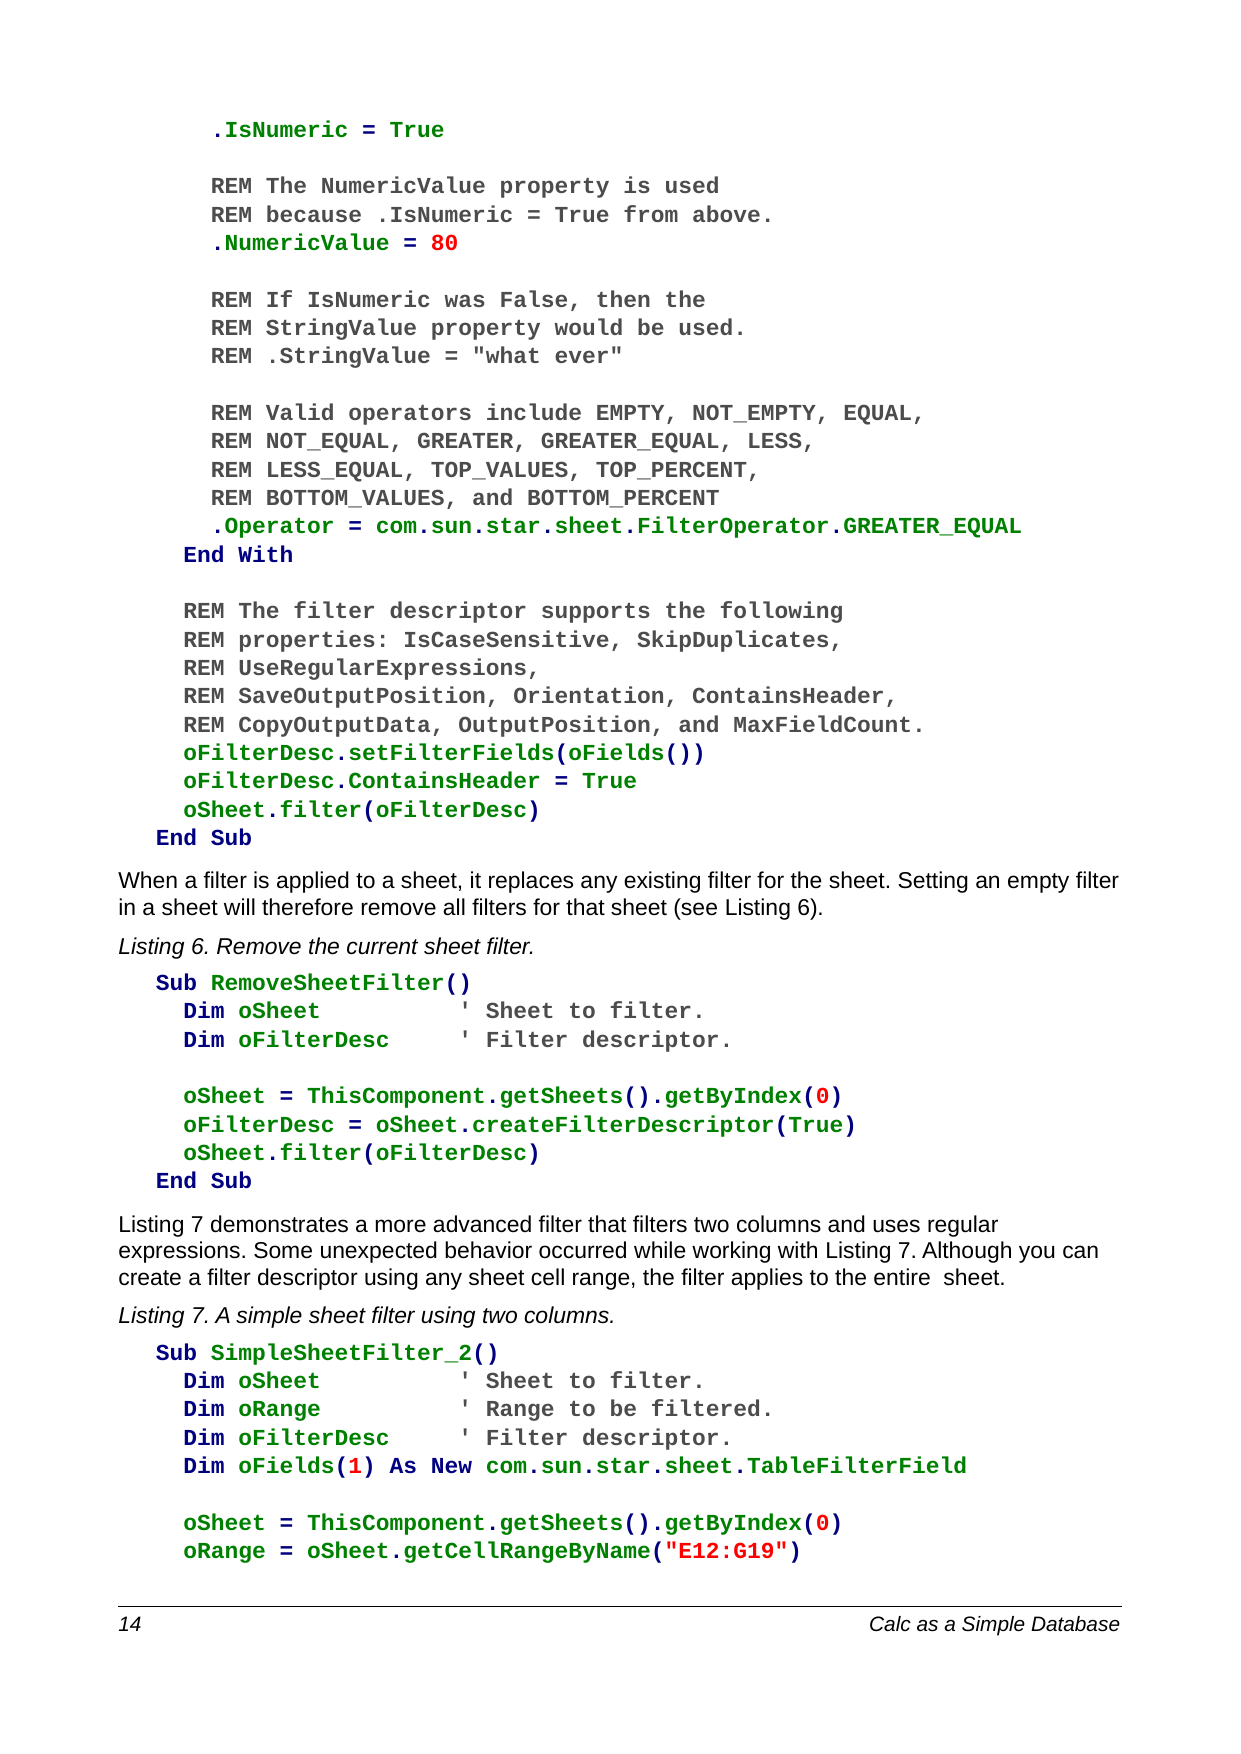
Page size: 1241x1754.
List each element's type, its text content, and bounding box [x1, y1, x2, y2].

text Dim oFilterDesc ' Filter descriptor. [156, 1028, 1092, 1054]
text REM StringValue property would be used. [156, 316, 1092, 342]
text Dim oSheet ' Sheet to filter. [156, 1369, 1092, 1395]
text Dim oSheet ' Sheet to filter. [156, 1000, 1092, 1026]
list Listing 6. Remove the current sheet filter. [118, 933, 1122, 959]
text REM LESS_EQUAL, TOP_VALUES, TOP_PERCENT, [156, 458, 1092, 484]
text .NumericValue = 80 [156, 231, 1092, 257]
text oSheet = ThisComponent.getSheets().getByIndex(0) [156, 1085, 1092, 1111]
text Dim oRange ' Range to be filtered. [156, 1398, 1092, 1424]
text oSheet = ThisComponent.getSheets().getByIndex(0) [156, 1511, 1092, 1537]
text REM BOTTOM_VALUES, and BOTTOM_PERCENT [156, 486, 1092, 512]
text oRange = oSheet.getCellRangeByName("E12:G19") [156, 1539, 1092, 1565]
list Listing 7. A simple sheet filter using two columns. [118, 1302, 1122, 1329]
text .Operator = com.sun.star.sheet.FilterOperator.GREATER_EQUAL [156, 515, 1092, 541]
text REM SaveOutputPosition, Orientation, ContainsHeader, [156, 685, 1092, 711]
text REM Valid operators include EMPTY, NOT_EMPTY, EQUAL, [156, 401, 1092, 427]
text Sub SimpleSheetFilter_2() [156, 1341, 1092, 1367]
text Listing 7 demonstrates a more advanced filter that filters two columns and uses regular expressions. Some unexpected behavior occurred while working with Listing 7. Although you can create a filter descriptor using any sheet cell range, the filter applies to the entire sheet. [118, 1211, 1122, 1290]
text oFilterDesc.setFilterFields(oFields()) [156, 741, 1092, 767]
text End Sub [156, 1170, 1092, 1196]
text oFilterDesc = oSheet.createFilterDescriptor(True) [156, 1113, 1092, 1139]
text Sub RemoveSheetFilter() [156, 971, 1092, 997]
text REM because .IsNumeric = True from above. [156, 203, 1092, 229]
text oSheet.filter(oFilterDesc) [156, 798, 1092, 824]
text End With [156, 543, 1092, 569]
text When a filter is applied to a sheet, it replaces any existing filter for the sheet. Setting an empty filter in a sheet will therefore remove all filters for that sheet (see Listing 6). [118, 867, 1122, 920]
text REM properties: IsCaseSensitive, SkipDuplicates, [156, 628, 1092, 654]
text oSheet.filter(oFilterDesc) [156, 1141, 1092, 1167]
text REM NOT_EQUAL, GREATER, GREATER_EQUAL, LESS, [156, 430, 1092, 456]
text .IsNumeric = True [156, 118, 1092, 144]
text REM .StringValue = "what ever" [156, 345, 1092, 371]
text REM If IsNumeric was False, then the [156, 288, 1092, 314]
text End Sub [156, 826, 1092, 852]
text REM UseRegularExpressions, [156, 656, 1092, 682]
text REM CopyOutputData, OutputPosition, and MaxFieldCount. [156, 713, 1092, 739]
text oFilterDesc.ContainsHeader = True [156, 770, 1092, 796]
text Dim oFilterDesc ' Filter descriptor. [156, 1426, 1092, 1452]
text REM The NumericValue property is used [156, 175, 1092, 201]
text REM The filter descriptor supports the following [156, 600, 1092, 626]
text Dim oFields(1) As New com.sun.star.sheet.TableFilterField [156, 1454, 1092, 1480]
